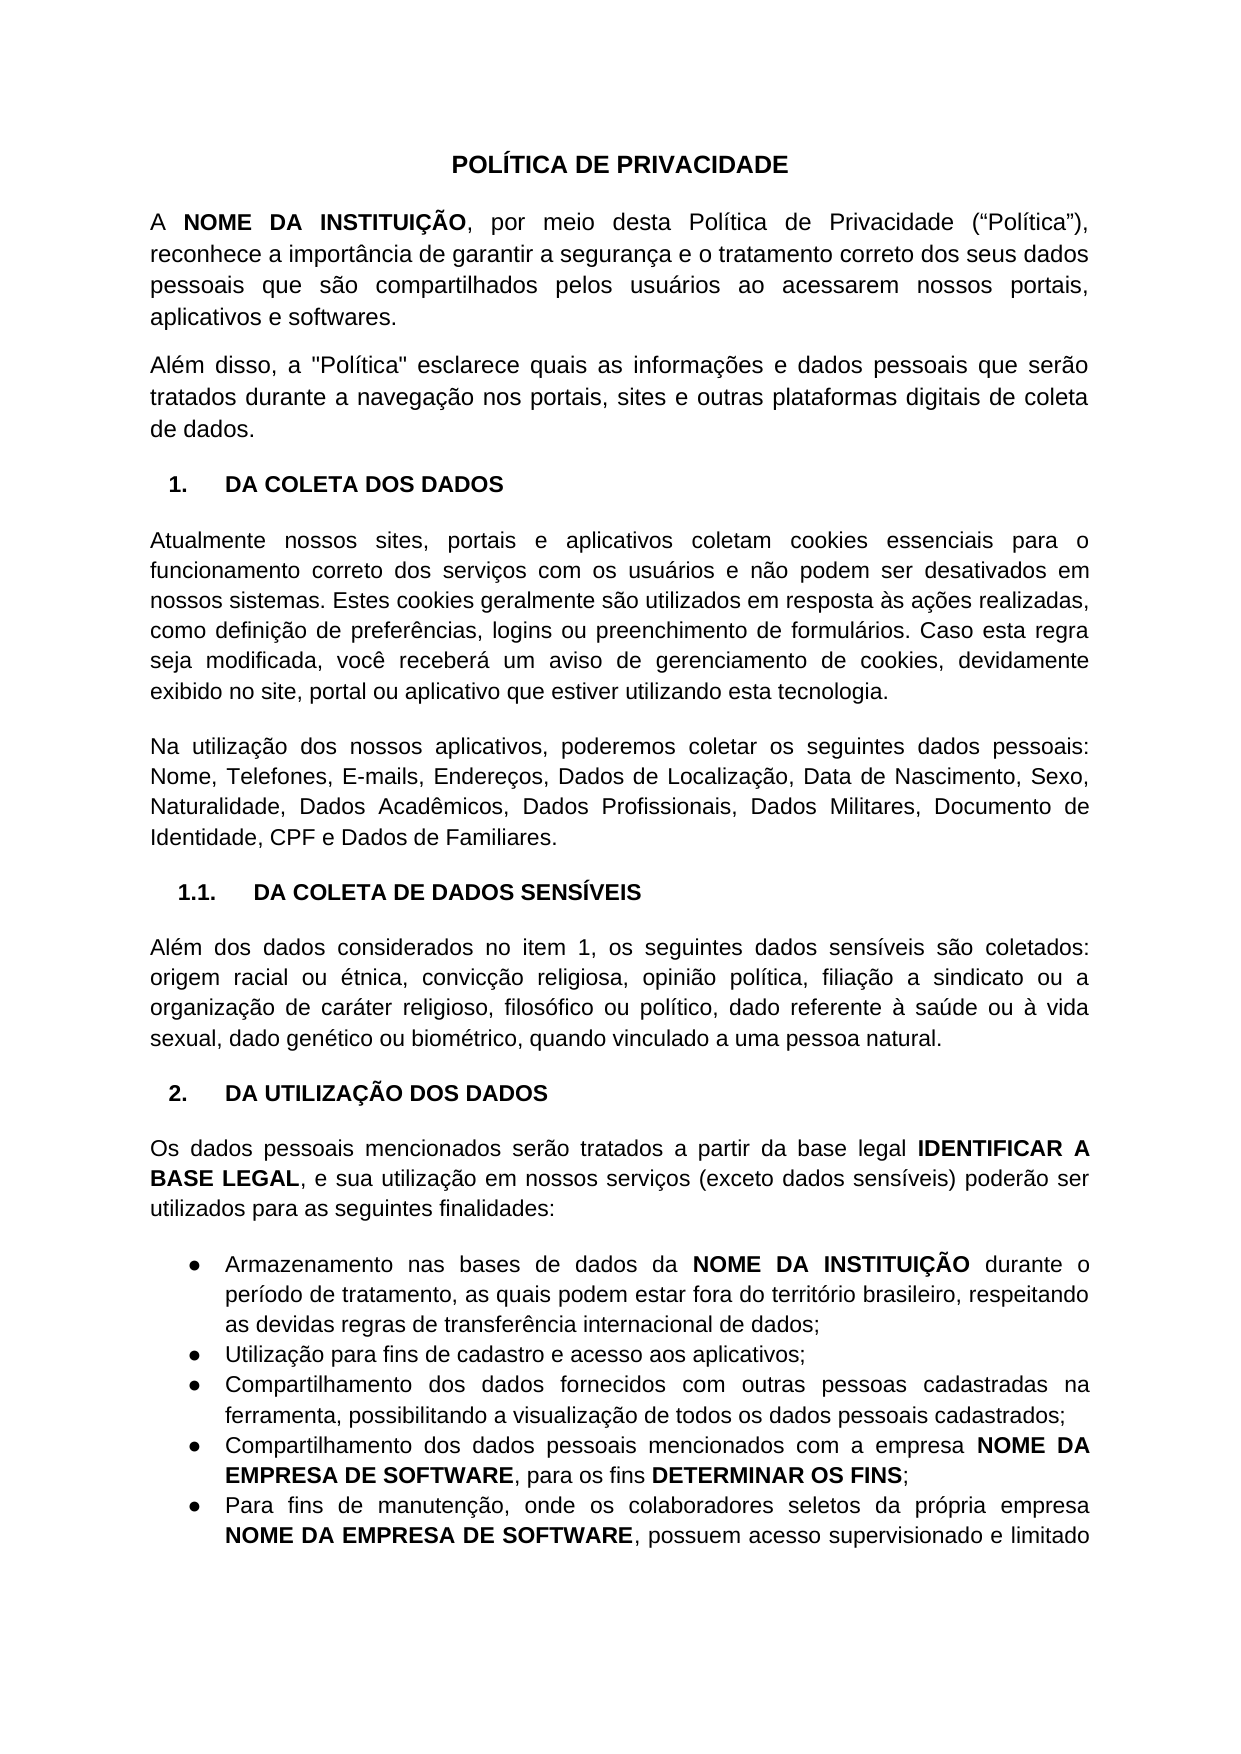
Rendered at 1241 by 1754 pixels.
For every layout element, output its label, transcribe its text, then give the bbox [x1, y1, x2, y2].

text Na utilização dos nossos aplicativos, poderemos coletar os seguintes dados pessoais: Nome, Telefones, E-mails, Endereços, Dados de Localização, Data de Nascimento, Sexo, Naturalidade, Dados Acadêmicos, Dados Profissionais, Dados Militares, Documento de Identidade, CPF e Dados de Familiares. [150, 733, 1090, 850]
text Além disso, a "Política" esclarece quais as informações e dados pessoais que serão tratados durante a navegação nos portais, sites e outras plataformas digitais de coleta de dados. [150, 351, 1090, 442]
text Atualmente nossos sites, portais e aplicativos coletam cookies essenciais para o funcionamento correto dos serviços com os usuários e não podem ser desativados em nossos sistemas. Estes cookies geralmente são utilizados em resposta às ações realizadas, como definição de preferências, logins ou preenchimento de formulários. Caso esta regra seja modificada, você receberá um aviso de gerenciamento de cookies, devidamente exibido no site, portal ou aplicativo que estiver utilizando esta tecnologia. [150, 527, 1090, 704]
list Compartilhamento dos dados pessoais mencionados com a empresa NOME DA EMPRESA DE SOFTWARE, para os fins DETERMINAR OS FINS; [187, 1432, 1090, 1488]
list DA COLETA DOS DADOS [187, 471, 1090, 498]
list Para fins de manutenção, onde os colaboradores seletos da própria empresa NOME DA EMPRESA DE SOFTWARE, possuem acesso supervisionado e limitado [187, 1492, 1090, 1549]
list DA COLETA DE DADOS SENSÍVEIS [216, 879, 1090, 905]
list Utilização para fins de cadastro e acesso aos aplicativos; [187, 1341, 1090, 1367]
list Compartilhamento dos dados fornecidos com outras pessoas cadastradas na ferramenta, possibilitando a visualização de todos os dados pessoais cadastrados; [187, 1371, 1090, 1428]
list Armazenamento nas bases de dados da NOME DA INSTITUIÇÃO durante o período de tratamento, as quais podem estar fora do território brasileiro, respeitando as devidas regras de transferência internacional de dados; [187, 1251, 1090, 1337]
text Os dados pessoais mencionados serão tratados a partir da base legal IDENTIFICAR A BASE LEGAL, e sua utilização em nossos serviços (exceto dados sensíveis) poderão ser utilizados para as seguintes finalidades: [150, 1135, 1090, 1222]
text A NOME DA INSTITUIÇÃO, por meio desta Política de Privacidade (“Política”), reconhece a importância de garantir a segurança e o tratamento correto dos seus dados pessoais que são compartilhados pelos usuários ao acessarem nossos portais, aplicativos e softwares. [150, 208, 1090, 331]
list DA UTILIZAÇÃO DOS DADOS [187, 1080, 1090, 1106]
text POLÍTICA DE PRIVACIDADE [150, 150, 1090, 179]
text Além dos dados considerados no item 1, os seguintes dados sensíveis são coletados: origem racial ou étnica, convicção religiosa, opinião política, filiação a sindicato ou a organização de caráter religioso, filosófico ou político, dado referente à saúde ou à vida sexual, dado genético ou biométrico, quando vinculado a uma pessoa natural. [150, 934, 1090, 1051]
